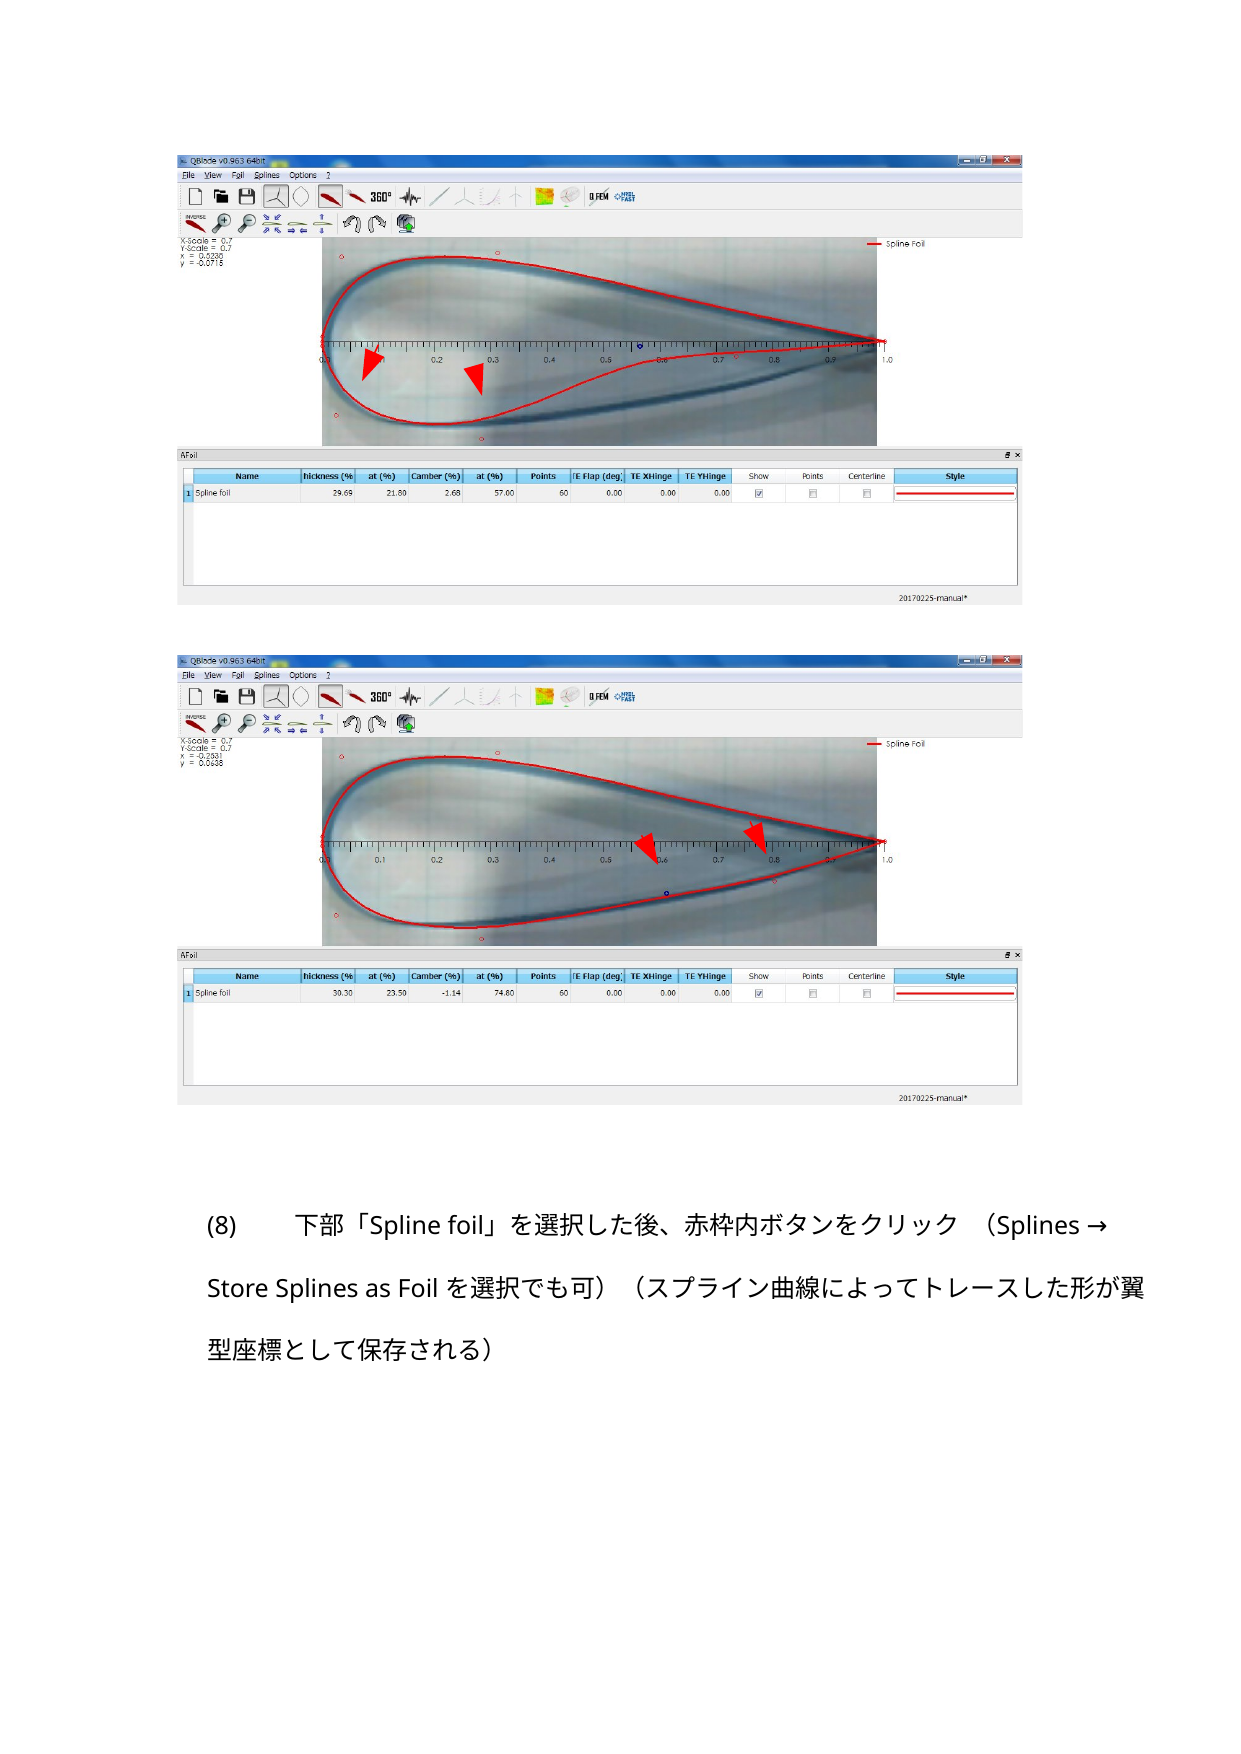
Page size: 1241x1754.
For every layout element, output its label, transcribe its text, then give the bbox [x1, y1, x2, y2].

list 下部「Spline foil」を選択した後、赤枠内ボタンをクリック （Splines → Store Splines as Foil を選択でも可）（スプライン曲線によってトレースした形が翼型座標として保存される） [207, 1182, 1152, 1369]
